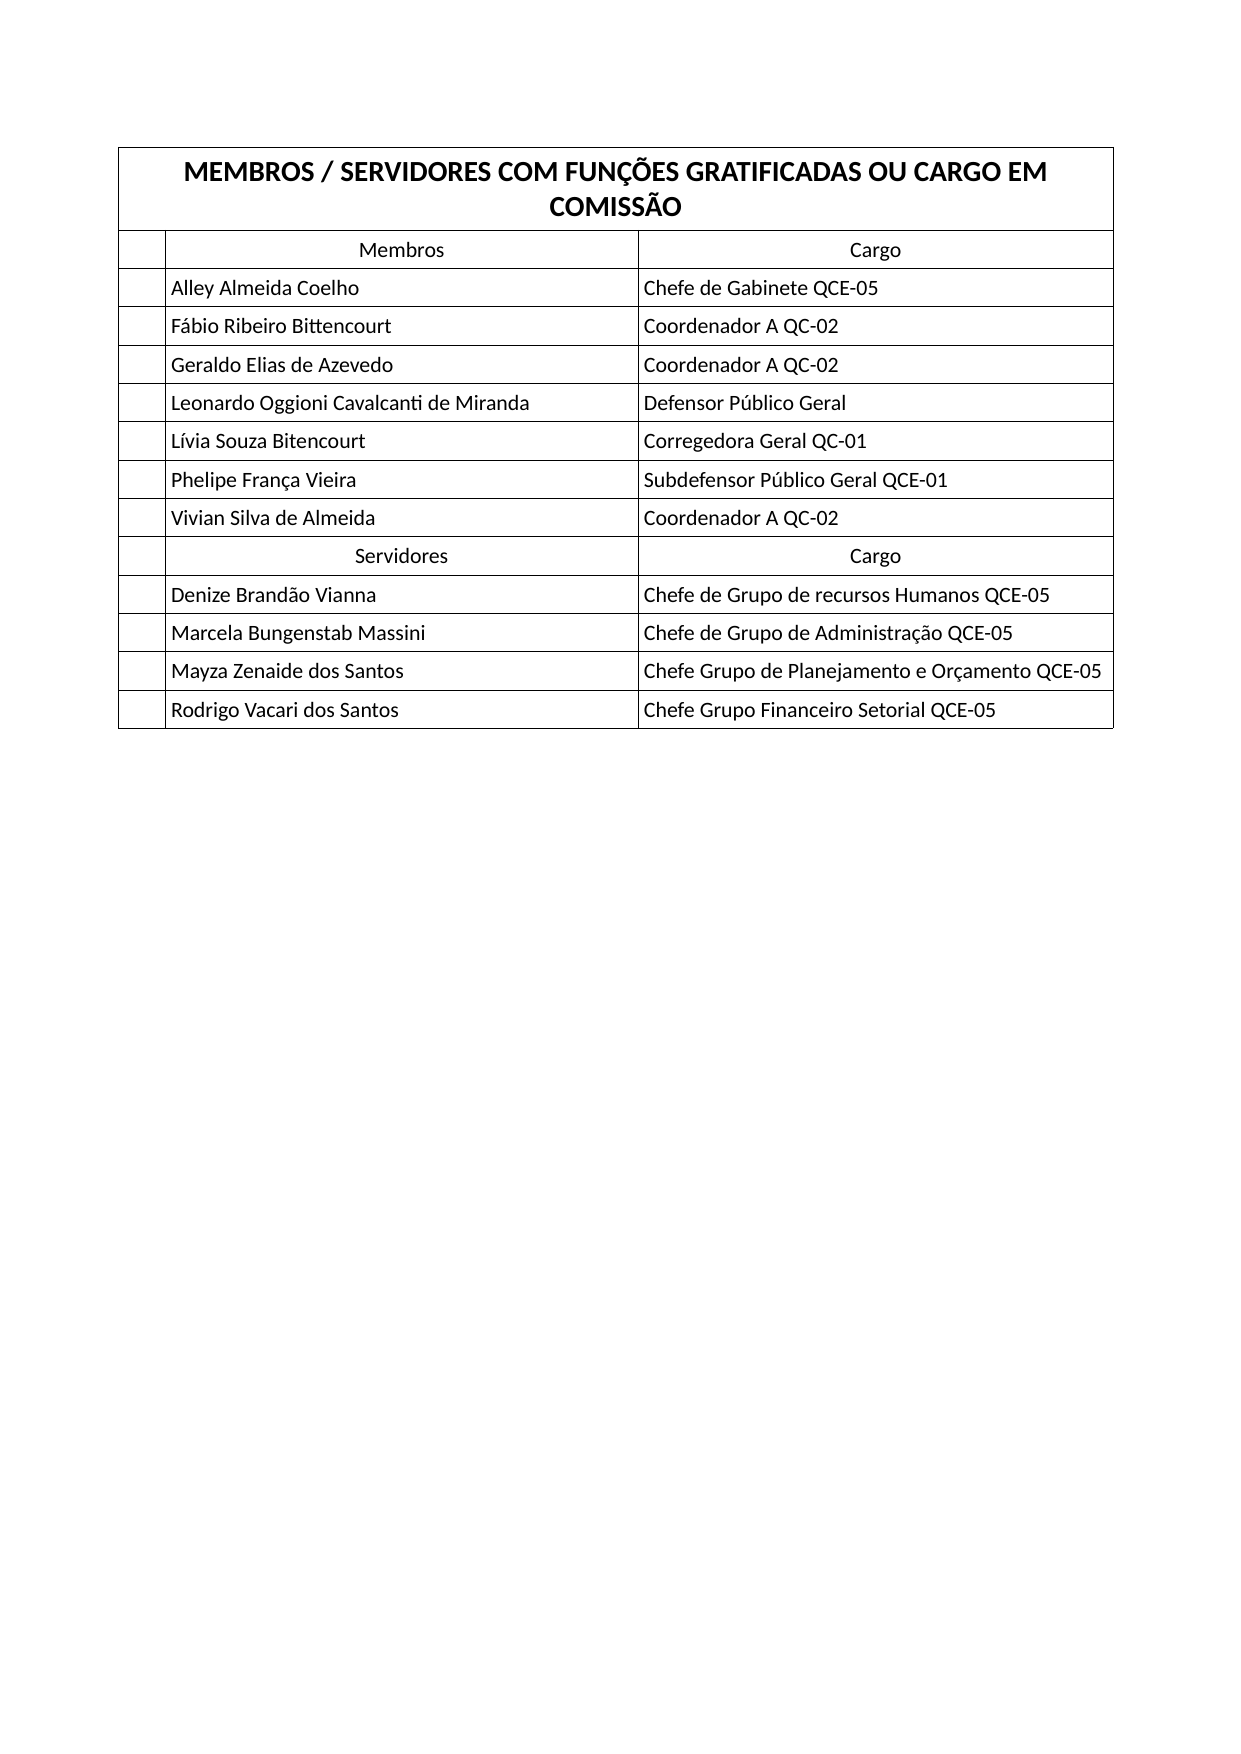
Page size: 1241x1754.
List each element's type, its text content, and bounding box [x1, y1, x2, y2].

table_cell [119, 537, 165, 575]
table_cell [119, 307, 165, 345]
table_cell Rodrigo Vacari dos Santos [166, 691, 638, 728]
table_cell Chefe de Grupo de Administração QCE-05 [639, 614, 1113, 651]
table_cell Marcela Bungenstab Massini [166, 614, 638, 651]
table_cell Chefe de Grupo de recursos Humanos QCE-05 [639, 576, 1113, 613]
table_cell Coordenador A QC-02 [639, 307, 1113, 345]
table_cell [119, 384, 165, 421]
table_cell Corregedora Geral QC-01 [639, 422, 1113, 460]
table_cell Cargo [639, 231, 1113, 268]
table_cell Geraldo Elias de Azevedo [166, 346, 638, 383]
table_cell Chefe Grupo Financeiro Setorial QCE-05 [639, 691, 1113, 728]
table_cell Chefe Grupo de Planejamento e Orçamento QCE-05 [639, 652, 1113, 690]
table_cell [119, 231, 165, 268]
table_cell Subdefensor Público Geral QCE-01 [639, 461, 1113, 498]
table_cell [119, 346, 165, 383]
table_cell [119, 269, 165, 306]
table_cell [119, 691, 165, 728]
table_cell Leonardo Oggioni Cavalcanti de Miranda [166, 384, 638, 421]
table_cell Coordenador A QC-02 [639, 346, 1113, 383]
table_cell Alley Almeida Coelho [166, 269, 638, 306]
table_cell [119, 576, 165, 613]
table_cell Vivian Silva de Almeida [166, 499, 638, 536]
table_cell Coordenador A QC-02 [639, 499, 1113, 536]
table_cell Lívia Souza Bitencourt [166, 422, 638, 460]
table_cell Denize Brandão Vianna [166, 576, 638, 613]
table_cell Defensor Público Geral [639, 384, 1113, 421]
table_cell [119, 422, 165, 460]
table_cell [119, 461, 165, 498]
table_cell Chefe de Gabinete QCE-05 [639, 269, 1113, 306]
table_cell Mayza Zenaide dos Santos [166, 652, 638, 690]
table_cell Phelipe França Vieira [166, 461, 638, 498]
table_cell [119, 499, 165, 536]
table_cell [119, 614, 165, 651]
table_cell [119, 652, 165, 690]
table_header MEMBROS / SERVIDORES COM FUNÇÕES GRATIFICADAS OU CARGO EM COMISSÃO [119, 148, 1113, 230]
table_cell Fábio Ribeiro Bittencourt [166, 307, 638, 345]
table_cell Cargo [639, 537, 1113, 575]
table_cell Servidores [166, 537, 638, 575]
table_cell Membros [166, 231, 638, 268]
